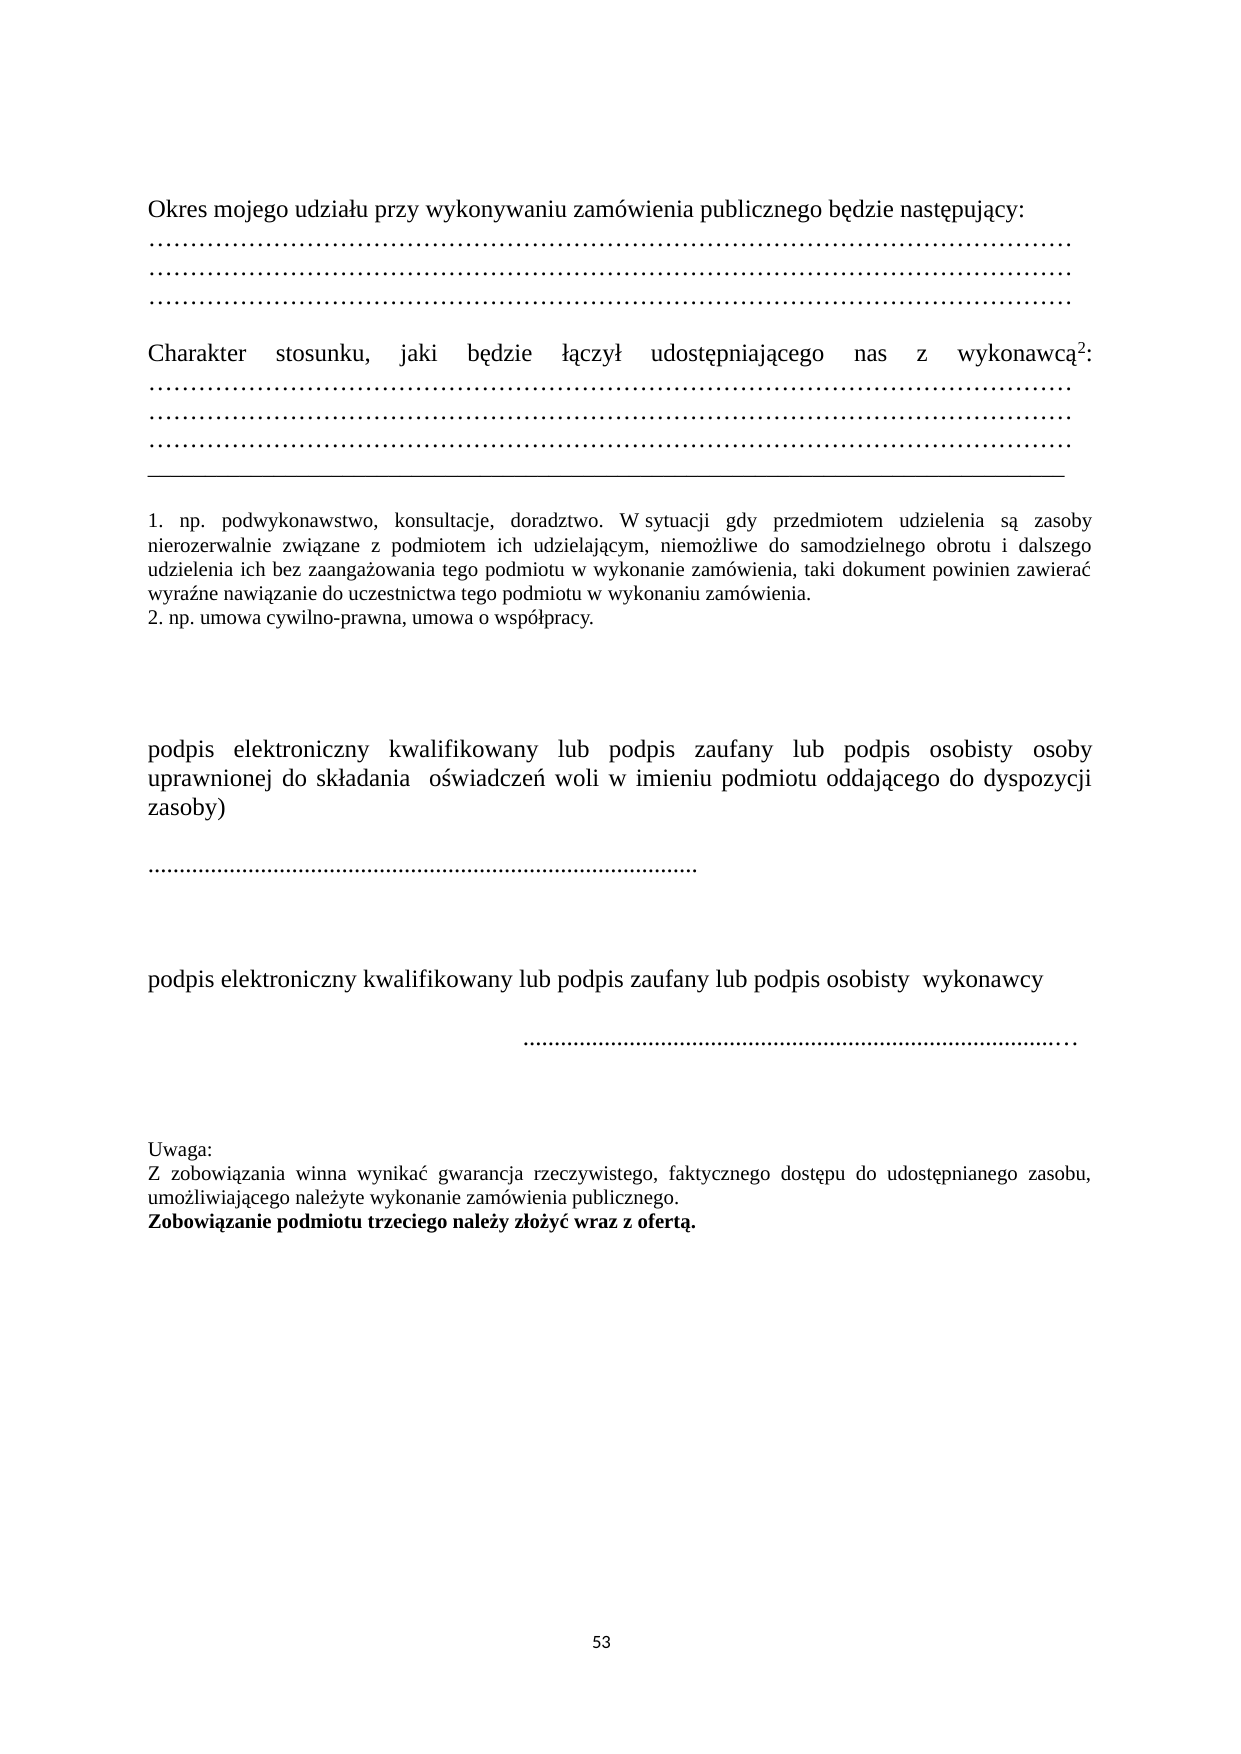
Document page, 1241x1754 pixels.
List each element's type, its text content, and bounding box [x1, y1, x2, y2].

text Zobowiązanie podmiotu trzeciego należy złożyć wraz z ofertą. [148, 1209, 1093, 1233]
text ………………………………………………………………………………………………… [148, 252, 1093, 281]
text 1. np. podwykonawstwo, konsultacje, doradztwo. W sytuacji gdy przedmiotem udzielenia są zasoby nierozerwalnie związane z podmiotem ich udzielającym, niemożliwe do samodzielnego obrotu i dalszego udzielenia ich bez zaangażowania tego podmiotu w wykonanie zamówienia, taki dokument powinien zawierać wyraźne nawiązanie do uczestnictwa tego podmiotu w wykonaniu zamówienia. [148, 508, 1093, 605]
text ………………………………………………………………………………………………… [148, 396, 1093, 424]
text ………………………………………………………………………………………………… [148, 281, 1093, 309]
text ........................................................................................ [148, 849, 1093, 878]
text .....................................................................................… [148, 1022, 1093, 1051]
text Uwaga: [148, 1137, 1093, 1161]
text podpis elektroniczny kwalifikowany lub podpis zaufany lub podpis osobisty wykonawcy [148, 964, 1093, 993]
text ………………………………………………………………………………………………… [148, 424, 1093, 453]
text ………………………………………………………………………………………………… [148, 223, 1093, 252]
text Z zobowiązania winna wynikać gwarancja rzeczywistego, faktycznego dostępu do udostępnianego zasobu, umożliwiającego należyte wykonanie zamówienia publicznego. [148, 1161, 1093, 1209]
text Charakter stosunku, jaki będzie łączył udostępniającego nas z wykonawcą2: ………………………………………………………………………………………………… [148, 338, 1093, 396]
text 2. np. umowa cywilno-prawna, umowa o współpracy. [148, 605, 1093, 629]
text Okres mojego udziału przy wykonywaniu zamówienia publicznego będzie następujący: [148, 194, 1093, 223]
text ________________________________________________________________________________ [148, 453, 1093, 480]
text podpis elektroniczny kwalifikowany lub podpis zaufany lub podpis osobisty osoby uprawnionej do składania oświadczeń woli w imieniu podmiotu oddającego do dyspozycji zasoby) [148, 734, 1093, 821]
